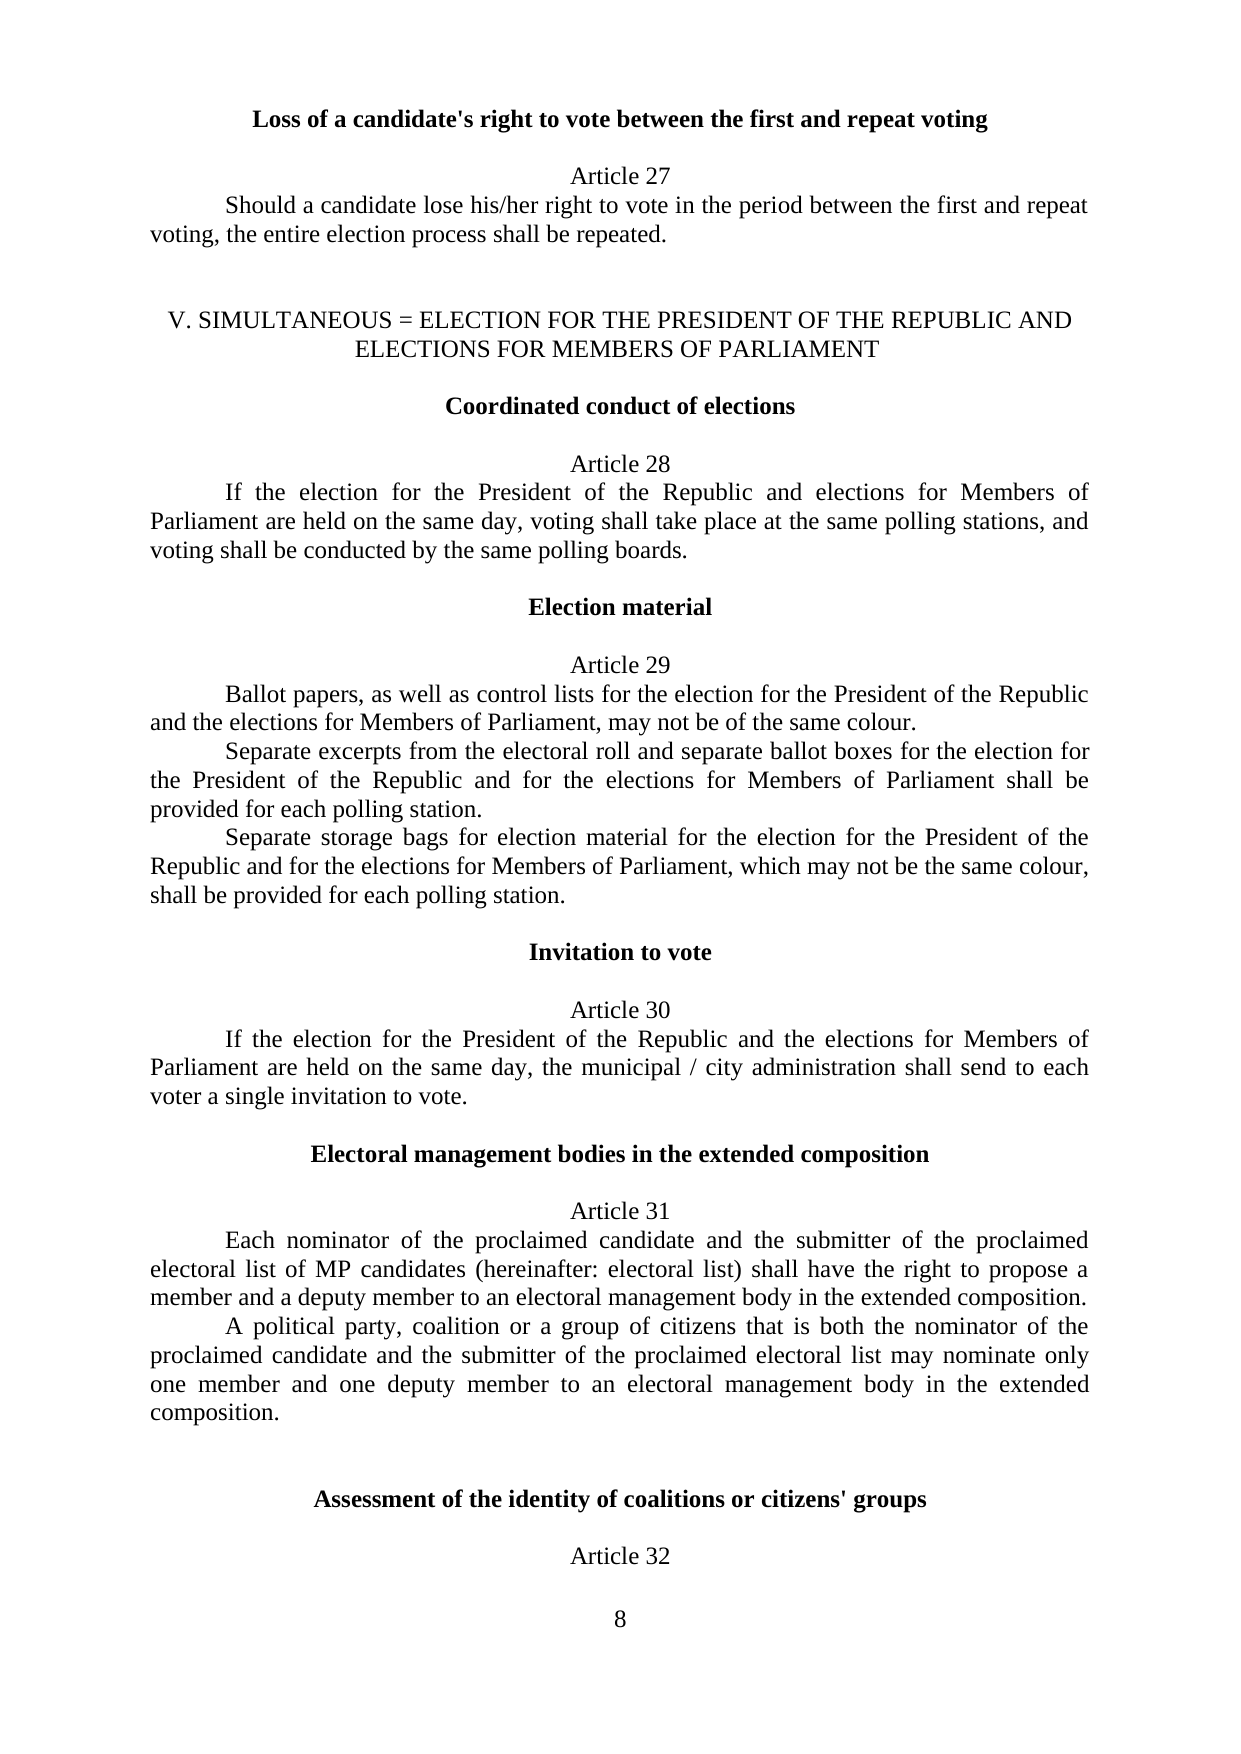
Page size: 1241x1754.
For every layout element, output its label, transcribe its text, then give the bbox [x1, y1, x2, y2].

text Separate excerpts from the electoral roll and separate ballot boxes for the election for the President of the Republic and for the elections for Members of Parliament shall be provided for each polling station. [150, 736, 1090, 822]
text Each nominator of the proclaimed candidate and the submitter of the proclaimed electoral list of MP candidates (hereinafter: electoral list) shall have the right to propose a member and a deputy member to an electoral management body in the extended composition. [150, 1225, 1090, 1311]
text Loss of a candidate's right to vote between the first and repeat voting [150, 104, 1090, 132]
text If the election for the President of the Republic and the elections for Members of Parliament are held on the same day, the municipal / city administration shall send to each voter a single invitation to vote. [150, 1024, 1090, 1110]
text V. SIMULTANEOUS = ELECTION FOR THE PRESIDENT OF THE REPUBLIC AND ELECTIONS FOR MEMBERS OF PARLIAMENT [150, 305, 1090, 362]
text Article 31 [150, 1196, 1090, 1225]
text Election material [150, 592, 1090, 621]
text Article 32 [150, 1541, 1090, 1570]
text Should a candidate lose his/her right to vote in the period between the first and repeat voting, the entire election process shall be repeated. [150, 190, 1090, 247]
text Electoral management bodies in the extended composition [150, 1139, 1090, 1167]
text Ballot papers, as well as control lists for the election for the President of the Republic and the elections for Members of Parliament, may not be of the same colour. [150, 679, 1090, 736]
text A political party, coalition or a group of citizens that is both the nominator of the proclaimed candidate and the submitter of the proclaimed electoral list may nominate only one member and one deputy member to an electoral management body in the extended composition. [150, 1311, 1090, 1426]
text Separate storage bags for election material for the election for the President of the Republic and for the elections for Members of Parliament, which may not be the same colour, shall be provided for each polling station. [150, 822, 1090, 909]
text Coordinated conduct of elections [150, 391, 1090, 420]
text Article 27 [150, 161, 1090, 190]
text Article 30 [150, 995, 1090, 1024]
text Invitation to vote [150, 937, 1090, 966]
text Article 28 [150, 449, 1090, 477]
text Article 29 [150, 650, 1090, 679]
text If the election for the President of the Republic and elections for Members of Parliament are held on the same day, voting shall take place at the same polling stations, and voting shall be conducted by the same polling boards. [150, 477, 1090, 564]
text Assessment of the identity of coalitions or citizens' groups [150, 1484, 1090, 1512]
